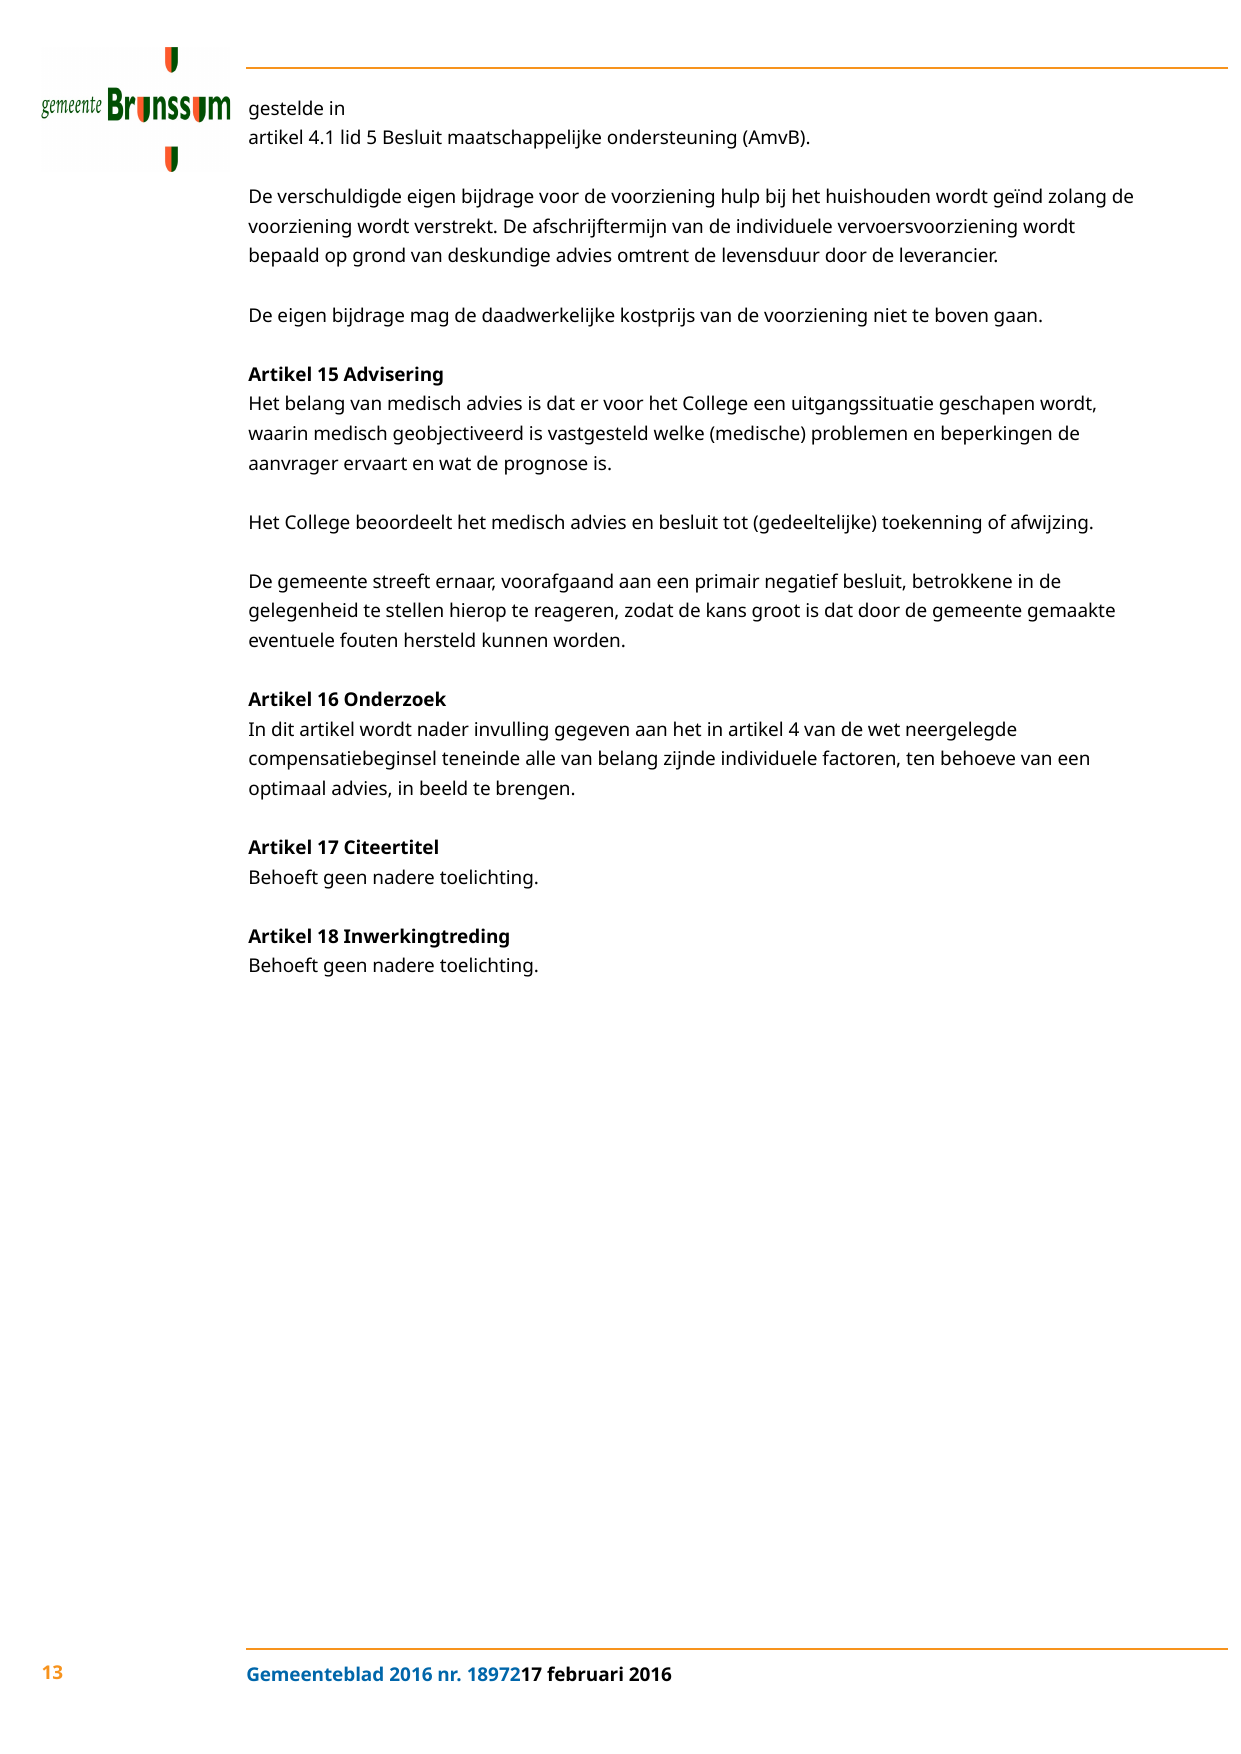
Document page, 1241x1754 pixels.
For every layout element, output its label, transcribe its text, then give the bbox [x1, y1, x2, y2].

text artikel 4.1 lid 5 Besluit maatschappelijke ondersteuning (AmvB). [248, 124, 1152, 150]
text Behoeft geen nadere toelichting. [248, 864, 1152, 890]
text gestelde in [248, 95, 1152, 121]
picture [41, 47, 231, 172]
text Artikel 17 Citeertitel [248, 834, 1152, 860]
text Artikel 15 Advisering [248, 361, 1152, 387]
text In dit artikel wordt nader invulling gegeven aan het in artikel 4 van de wet neergelegde compensatiebeginsel teneinde alle van belang zijnde individuele factoren, ten behoeve van een optimaal advies, in beeld te brengen. [248, 716, 1152, 801]
text Het College beoordeelt het medisch advies en besluit tot (gedeeltelijke) toekenning of afwijzing. [248, 509, 1152, 535]
text Het belang van medisch advies is dat er voor het College een uitgangssituatie geschapen wordt, waarin medisch geobjectiveerd is vastgesteld welke (medische) problemen en beperkingen de aanvrager ervaart en wat de prognose is. [248, 391, 1152, 476]
text De eigen bijdrage mag de daadwerkelijke kostprijs van de voorziening niet te boven gaan. [248, 302, 1152, 328]
text Behoeft geen nadere toelichting. [248, 953, 1152, 978]
text De gemeente streeft ernaar, voorafgaand aan een primair negatief besluit, betrokkene in de gelegenheid te stellen hierop te reageren, zodat de kans groot is dat door de gemeente gemaakte eventuele fouten hersteld kunnen worden. [248, 568, 1152, 653]
text Artikel 18 Inwerkingtreding [248, 923, 1152, 949]
text Artikel 16 Onderzoek [248, 686, 1152, 712]
text De verschuldigde eigen bijdrage voor de voorziening hulp bij het huishouden wordt geïnd zolang de voorziening wordt verstrekt. De afschrijftermijn van de individuele vervoersvoorziening wordt bepaald op grond van deskundige advies omtrent de levensduur door de leverancier. [248, 183, 1152, 268]
